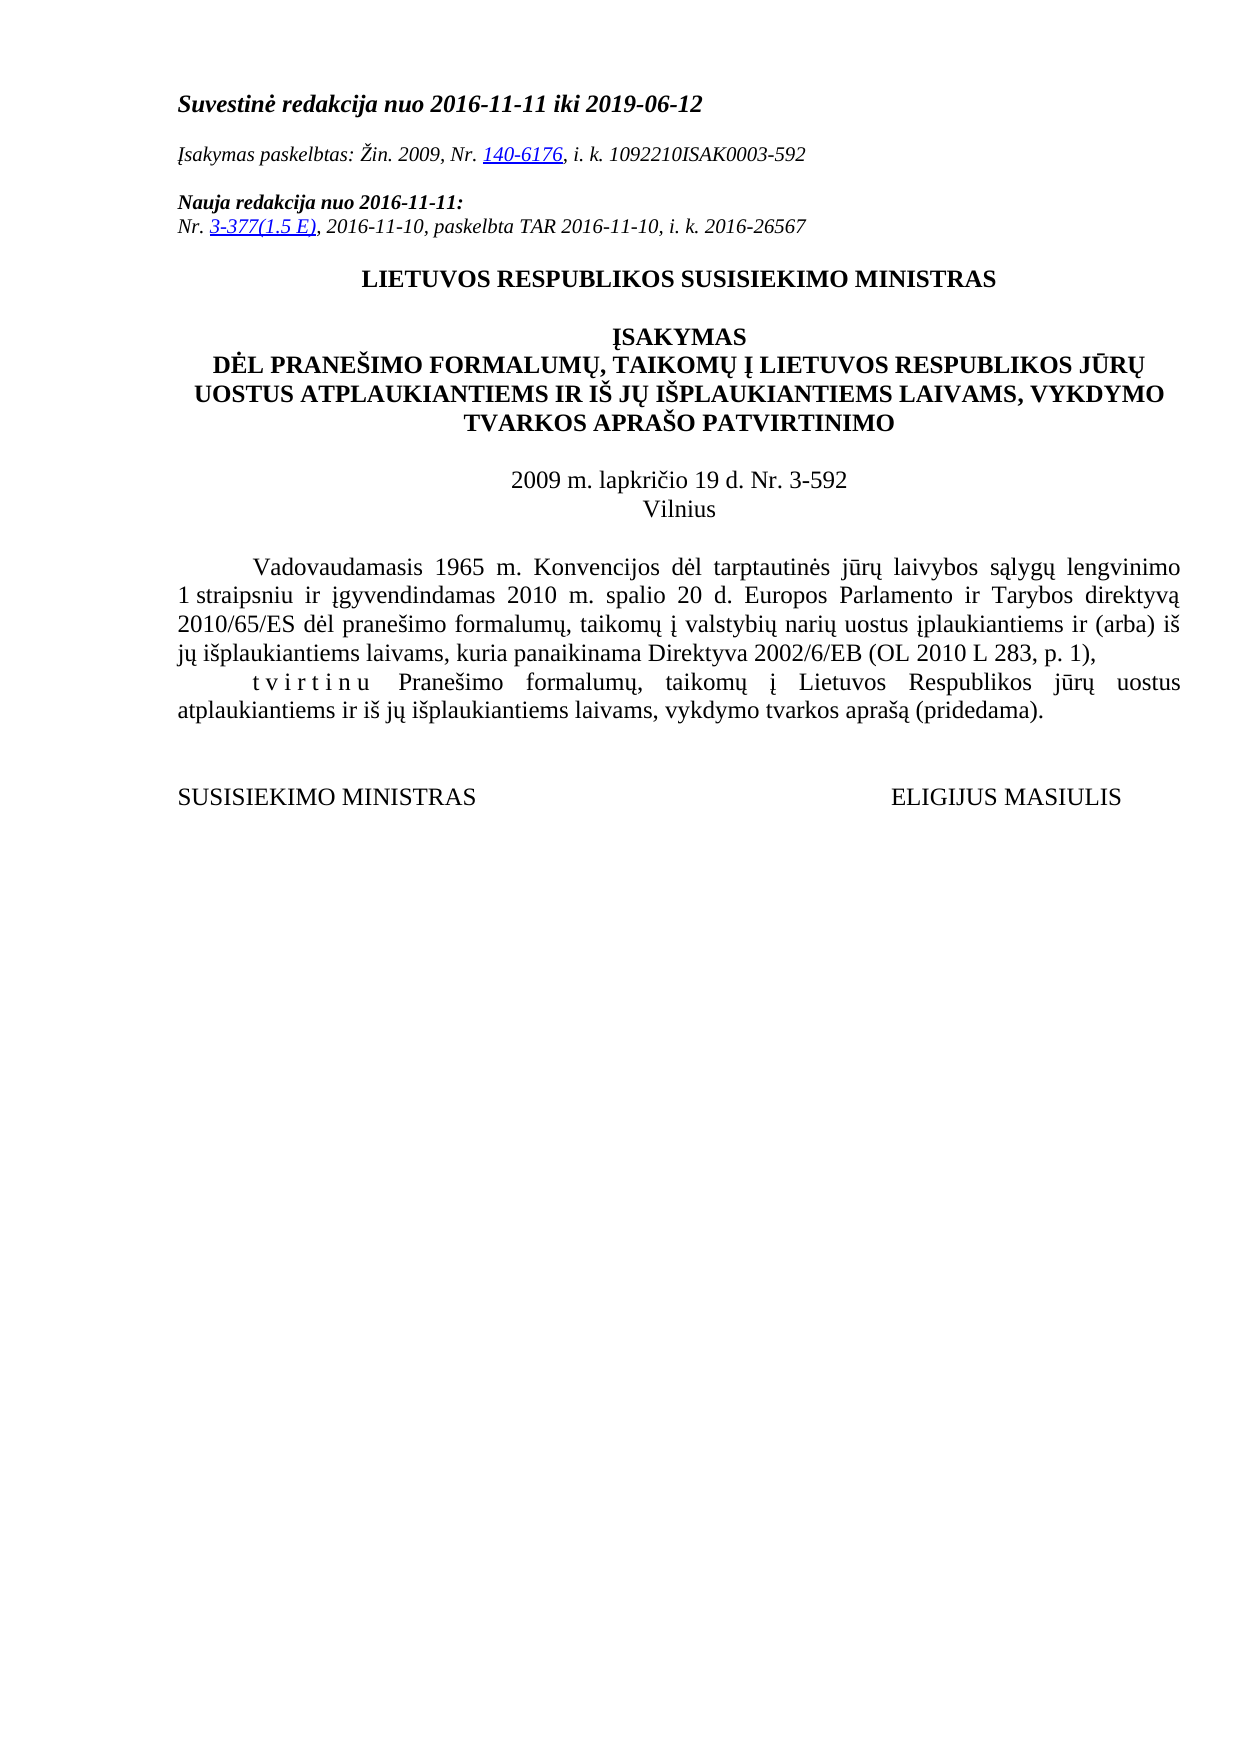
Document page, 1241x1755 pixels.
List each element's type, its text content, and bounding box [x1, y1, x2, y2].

text Nr. 3-377(1.5 E), 2016-11-10, paskelbta TAR 2016-11-10, i. k. 2016-26567 [177, 214, 1181, 238]
text Vilnius [177, 494, 1181, 523]
text ĮSAKYMAS [177, 322, 1181, 350]
text Susisiekimo ministras Eligijus Masiulis [177, 782, 1181, 810]
text 2009 m. lapkričio 19 d. Nr. 3-592 [177, 465, 1181, 494]
text Suvestinė redakcija nuo 2016-11-11 iki 2019-06-12 [177, 89, 1181, 117]
text LIETUVOS RESPUBLIKOS SUSISIEKIMO MINISTRAS [177, 264, 1181, 293]
text Nauja redakcija nuo 2016-11-11: [177, 189, 1181, 214]
text Įsakymas paskelbtas: Žin. 2009, Nr. 140-6176, i. k. 1092210ISAK0003-592 [177, 141, 1181, 166]
text tvirtinu Pranešimo formalumų, taikomų į Lietuvos Respublikos jūrų uostus atplaukiantiems ir iš jų išplaukiantiems laivams, vykdymo tvarkos aprašą (pridedama). [177, 667, 1181, 724]
text DĖL PRANEŠIMO FORMALUMŲ, TAIKOMŲ Į LIETUVOS RESPUBLIKOS JŪRŲ UOSTUS ATPLAUKIANTIEMS IR IŠ JŲ IŠPLAUKIANTIEMS LAIVAMS, VYKDYMO TVARKOS APRAŠO PATVIRTINIMO [177, 350, 1181, 437]
text Vadovaudamasis 1965 m. Konvencijos dėl tarptautinės jūrų laivybos sąlygų lengvinimo 1 straipsniu ir įgyvendindamas 2010 m. spalio 20 d. Europos Parlamento ir Tarybos direktyvą 2010/65/ES dėl pranešimo formalumų, taikomų į valstybių narių uostus įplaukiantiems ir (arba) iš jų išplaukiantiems laivams, kuria panaikinama Direktyva 2002/6/EB (OL 2010 L 283, p. 1), [177, 552, 1181, 667]
